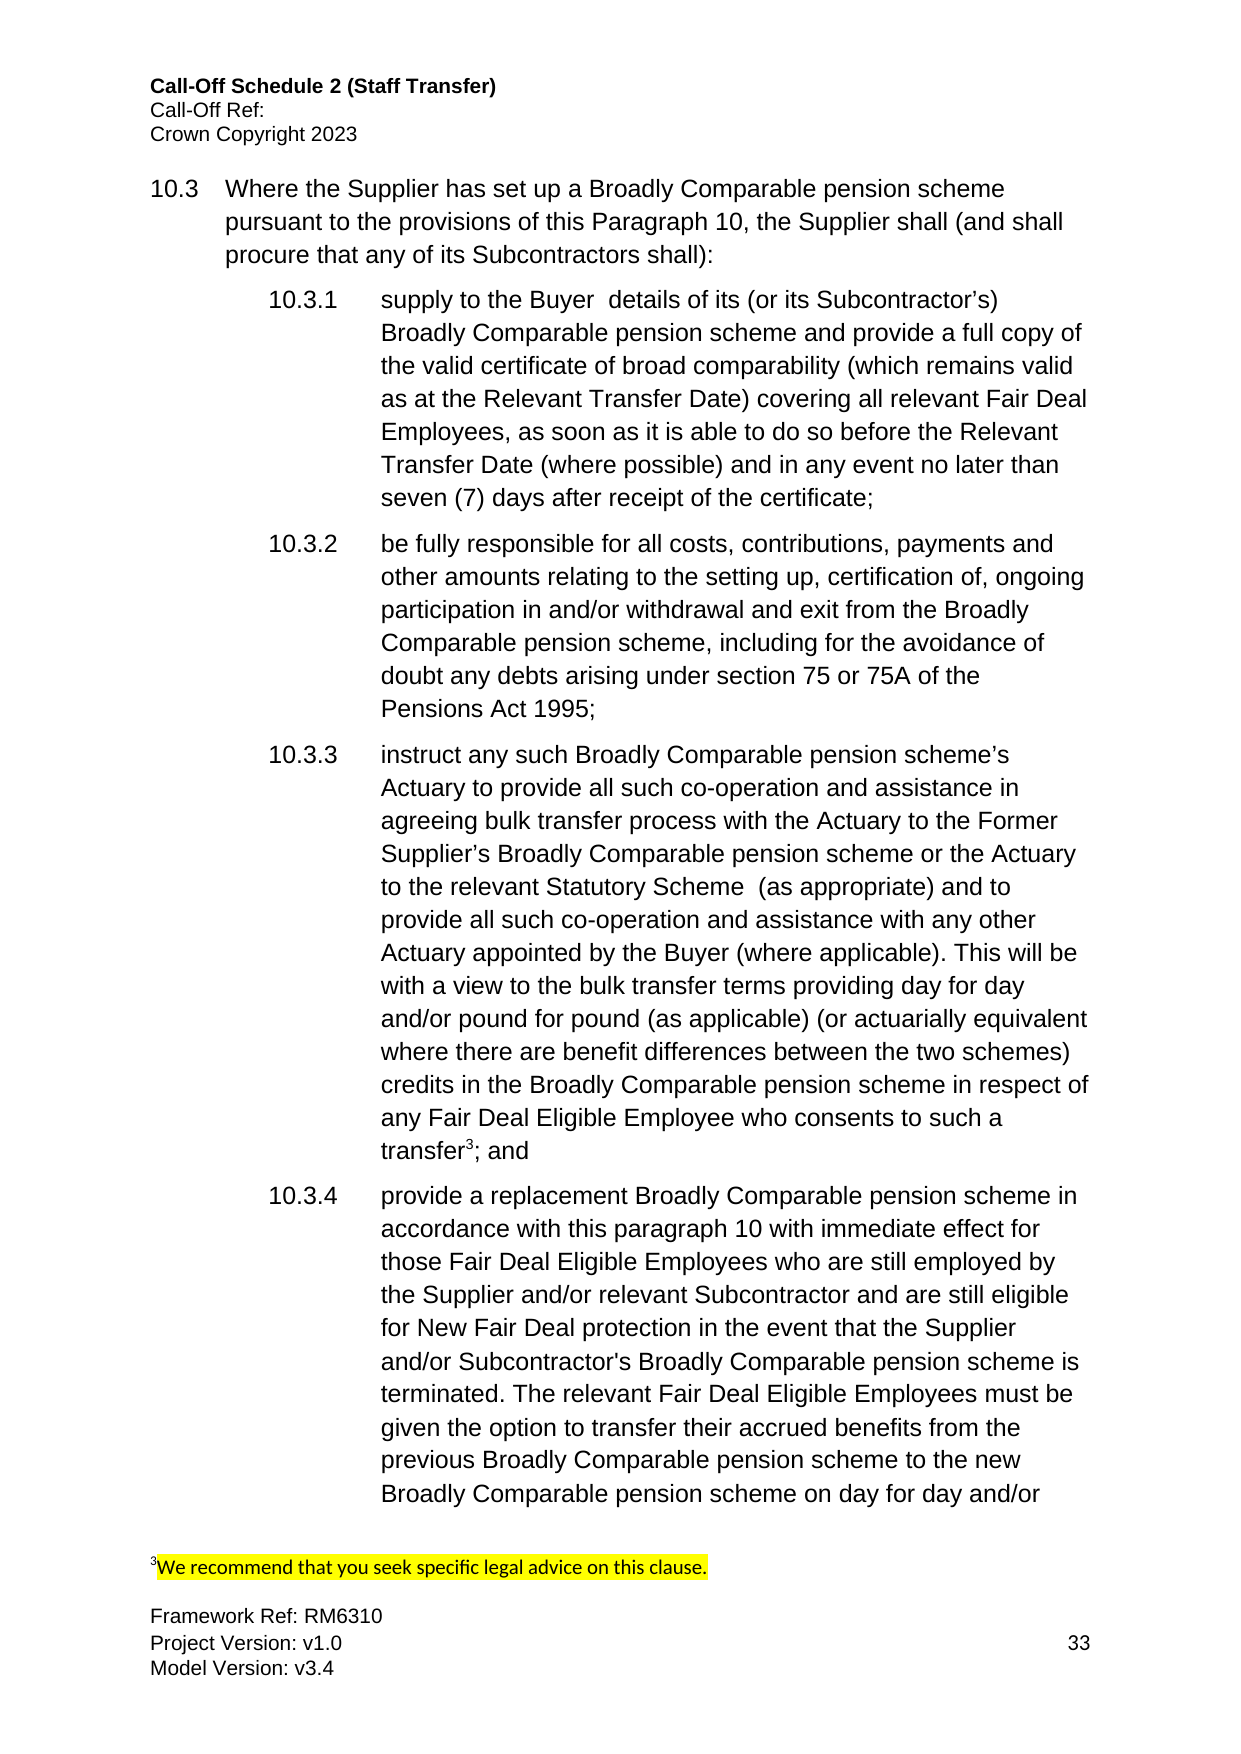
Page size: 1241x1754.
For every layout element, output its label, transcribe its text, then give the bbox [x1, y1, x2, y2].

list Where the Supplier has set up a Broadly Comparable pension scheme pursuant to the provisions of this Paragraph 10, the Supplier shall (and shall procure that any of its Subcontractors shall): [150, 174, 1090, 268]
list be fully responsible for all costs, contributions, payments and other amounts relating to the setting up, certification of, ongoing participation in and/or withdrawal and exit from the Broadly Comparable pension scheme, including for the avoidance of doubt any debts arising under section 75 or 75A of the Pensions Act 1995; [268, 529, 1090, 723]
list supply to the Buyer details of its (or its Subcontractor’s) Broadly Comparable pension scheme and provide a full copy of the valid certificate of broad comparability (which remains valid as at the Relevant Transfer Date) covering all relevant Fair Deal Employees, as soon as it is able to do so before the Relevant Transfer Date (where possible) and in any event no later than seven (7) days after receipt of the certificate; [268, 285, 1090, 512]
list provide a replacement Broadly Comparable pension scheme in accordance with this paragraph 10 with immediate effect for those Fair Deal Eligible Employees who are still employed by the Supplier and/or relevant Subcontractor and are still eligible for New Fair Deal protection in the event that the Supplier and/or Subcontractor's Broadly Comparable pension scheme is terminated. The relevant Fair Deal Eligible Employees must be given the option to transfer their accrued benefits from the previous Broadly Comparable pension scheme to the new Broadly Comparable pension scheme on day for day and/or [268, 1181, 1090, 1507]
list We recommend that you seek specific legal advice on this clause. [150, 1552, 1090, 1580]
list instruct any such Broadly Comparable pension scheme’s Actuary to provide all such co-operation and assistance in agreeing bulk transfer process with the Actuary to the Former Supplier’s Broadly Comparable pension scheme or the Actuary to the relevant Statutory Scheme (as appropriate) and to provide all such co-operation and assistance with any other Actuary appointed by the Buyer (where applicable). This will be with a view to the bulk transfer terms providing day for day and/or pound for pound (as applicable) (or actuarially equivalent where there are benefit differences between the two schemes) credits in the Broadly Comparable pension scheme in respect of any Fair Deal Eligible Employee who consents to such a transfer; and [268, 739, 1090, 1164]
